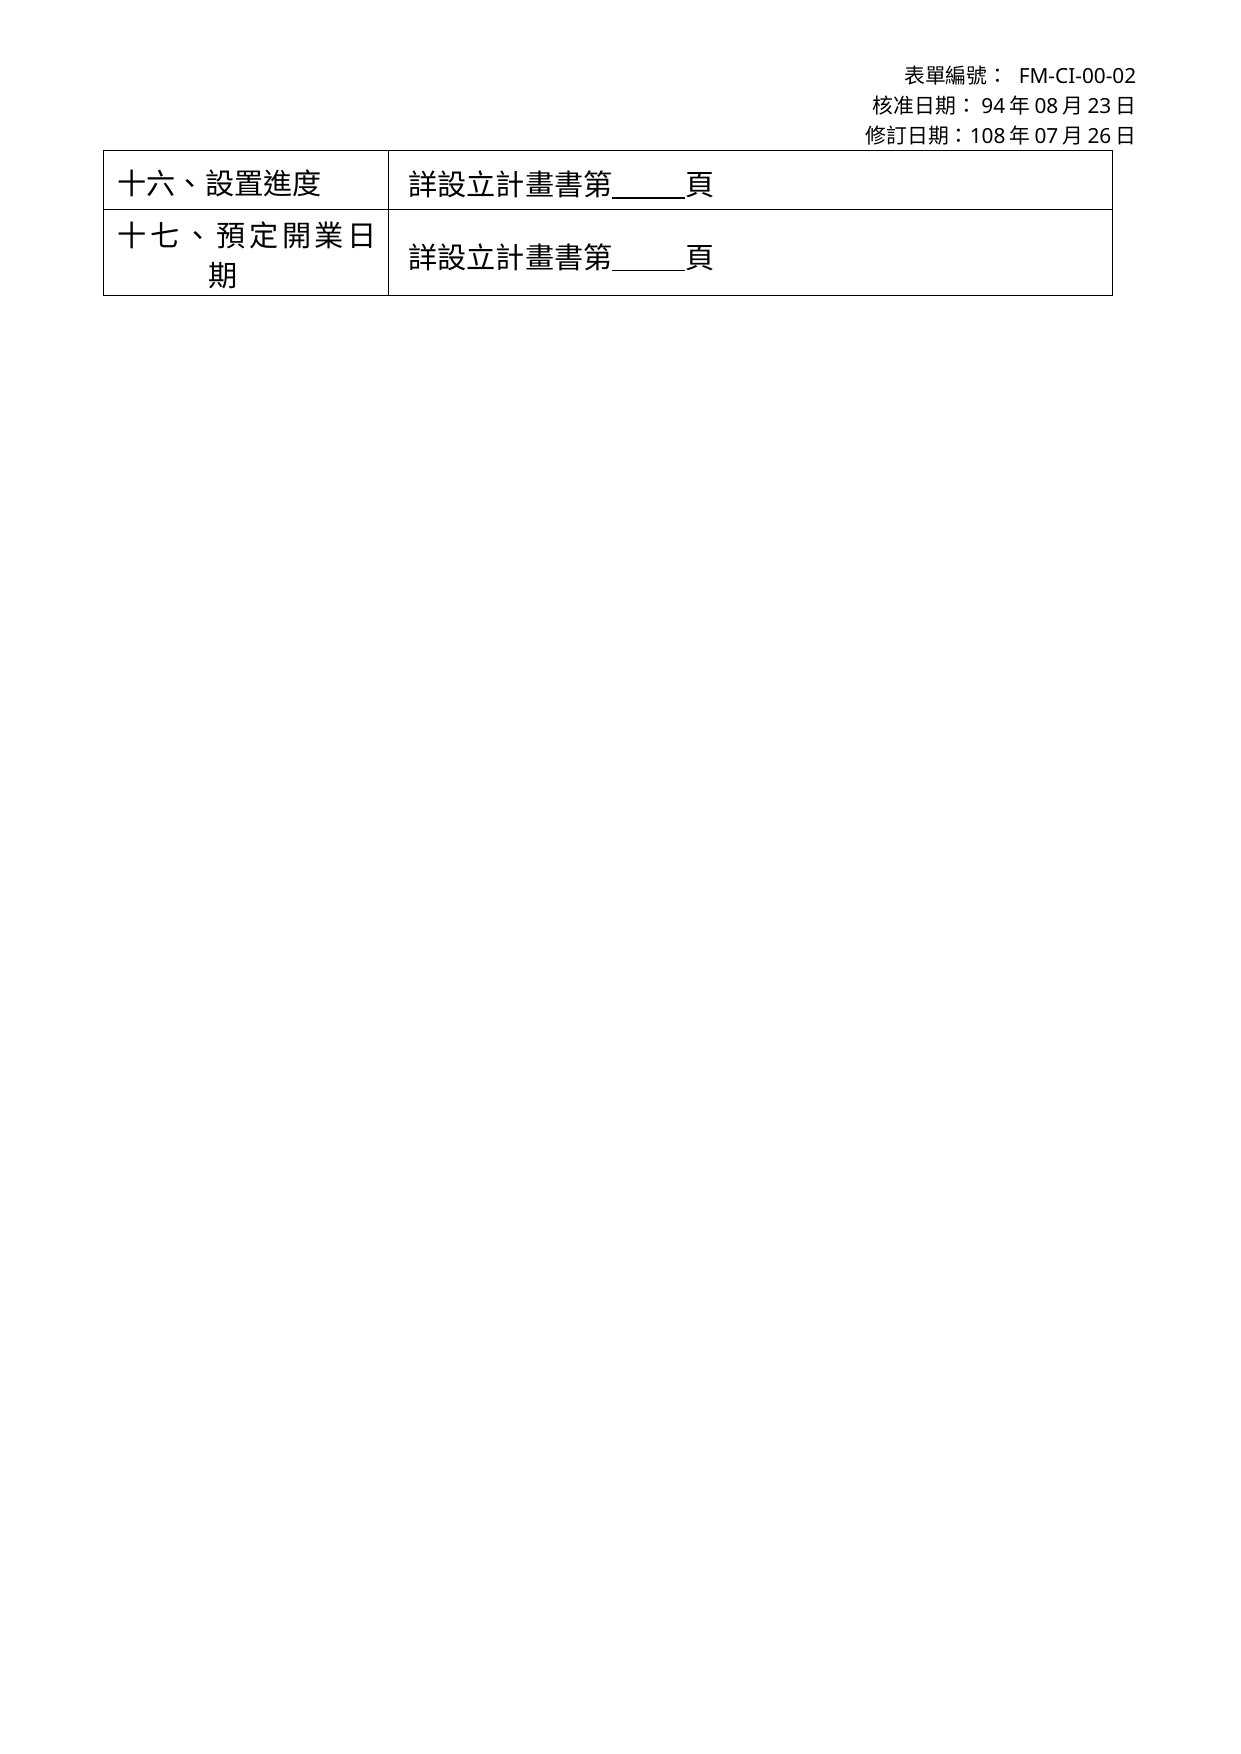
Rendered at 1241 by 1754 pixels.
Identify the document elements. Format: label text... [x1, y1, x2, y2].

table_cell 十七、預定開業日期 [104, 210, 388, 295]
table_cell 詳設立計畫書第 頁 [389, 210, 1112, 295]
table_cell 十六、設置進度 [104, 151, 388, 209]
table_cell 詳設立計畫書第 頁 [389, 151, 1112, 209]
